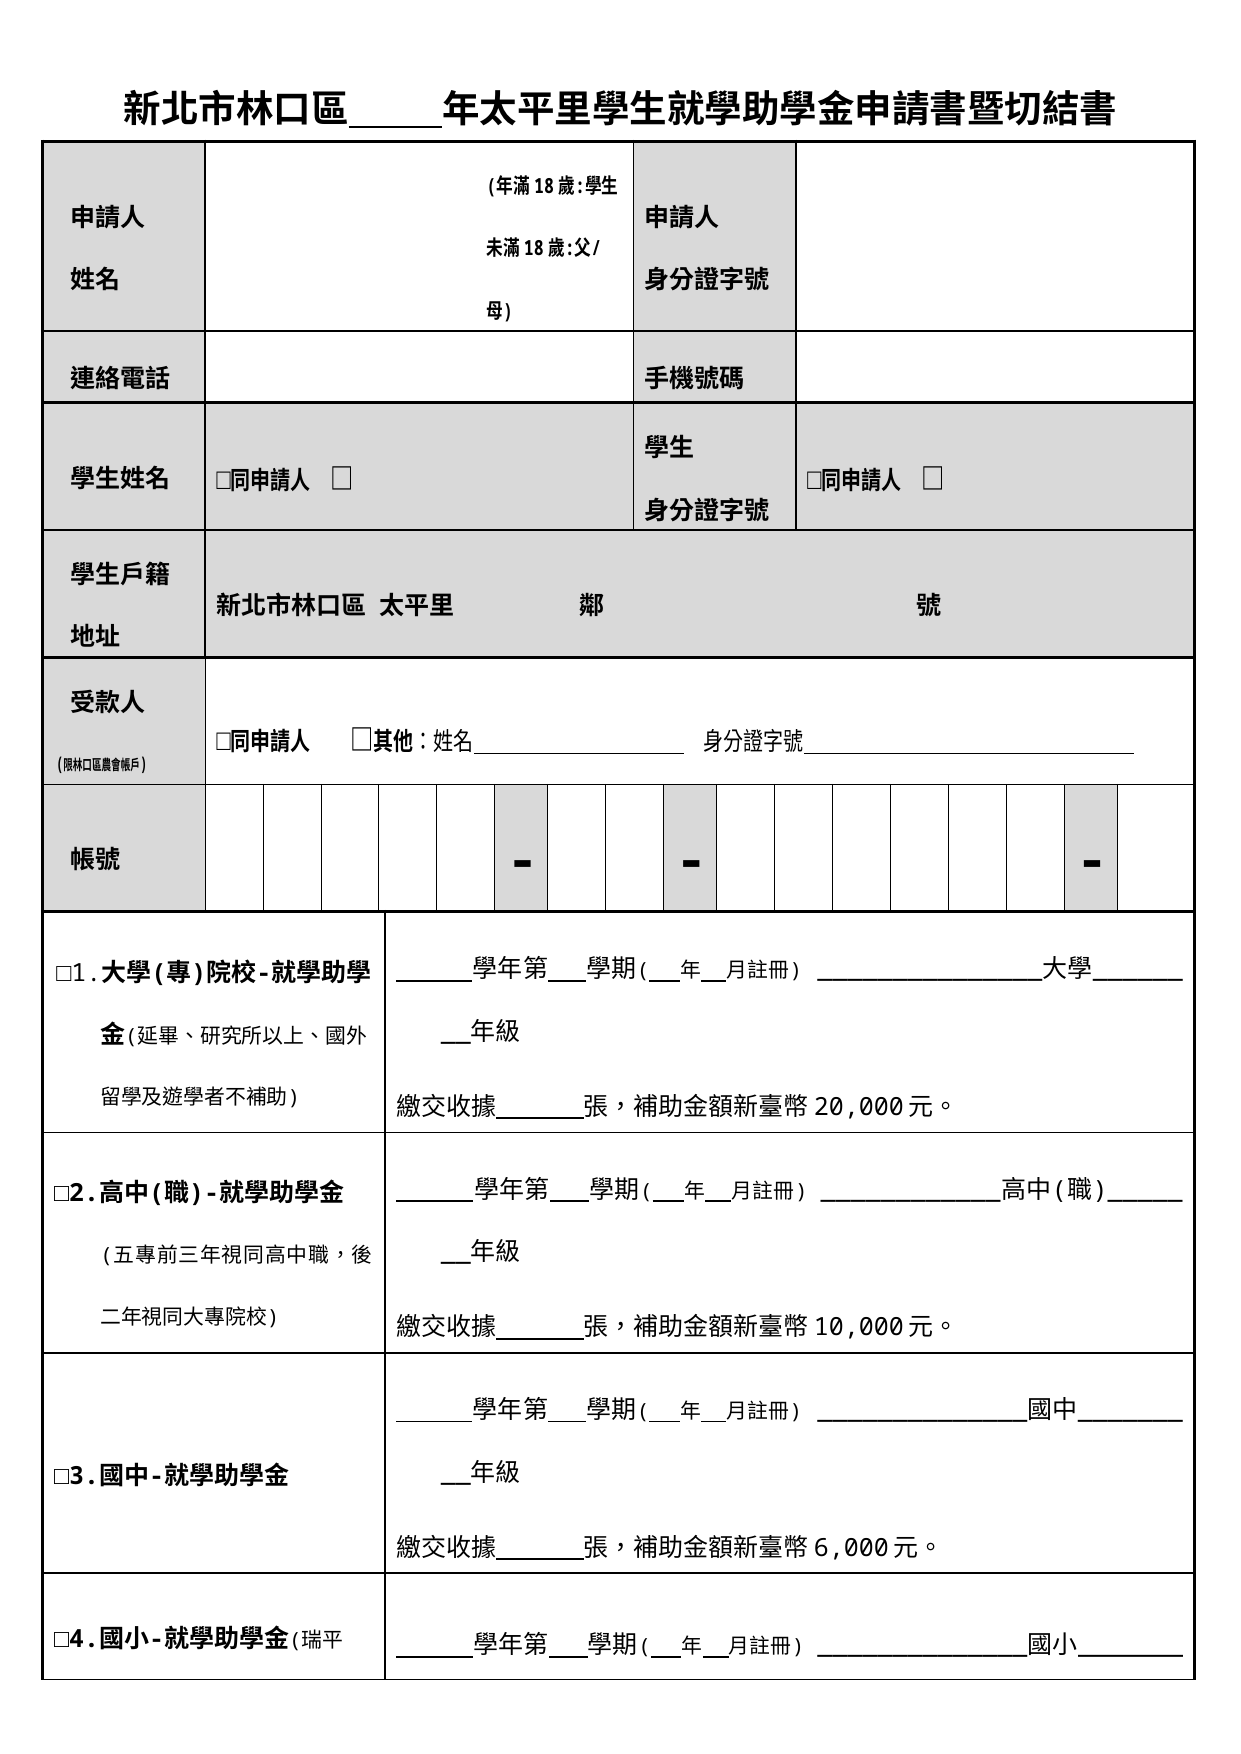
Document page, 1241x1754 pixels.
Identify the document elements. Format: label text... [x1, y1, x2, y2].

table_cell □3.國中-就學助學金 [44, 1354, 384, 1572]
table_cell □1.大學(專)院校-就學助學金(延畢、研究所以上、國外留學及遊學者不補助) [44, 913, 384, 1132]
table_cell □同申請人 □其他：姓名 身分證字號 [206, 659, 1193, 784]
table_cell 學年第 學期( 年 月註冊) ____________高中(職)_______年級 繳交收據 張，補助金額新臺幣10,000元。 [386, 1133, 1193, 1352]
table_header (年滿18歲:學生 未滿18歲:父/母) [456, 143, 633, 330]
table_cell [717, 785, 774, 910]
table_header [206, 143, 456, 330]
table_cell 學生 身分證字號 [634, 404, 795, 529]
table_cell [1118, 785, 1193, 910]
table_header 申請人 姓名 [44, 143, 204, 330]
table_cell [1007, 785, 1064, 910]
table_cell [379, 785, 436, 910]
text 新北市林口區 年太平里學生就學助學金申請書暨切結書 [59, 64, 1181, 127]
table_cell 學年第 學期( 年 月註冊) ______________國中_________年級 繳交收據 張，補助金額新臺幣6,000元。 [386, 1354, 1193, 1572]
table_cell 受款人 (限林口區農會帳戶) [44, 659, 205, 784]
table_cell □2.高中(職)-就學助學金 (五專前三年視同高中職，後二年視同大專院校) [44, 1133, 384, 1352]
table_cell □同申請人 □ [206, 404, 633, 529]
table_cell - [1065, 785, 1117, 910]
table_cell [833, 785, 890, 910]
table_cell 新北市林口區 太平里 鄰 號 [206, 531, 1193, 656]
table_cell 學生姓名 [44, 404, 204, 529]
table_cell 學年第 學期( 年 月註冊) ______________國小_______ [386, 1574, 1193, 1678]
table_cell - [495, 785, 547, 910]
table_cell [206, 785, 263, 910]
table_cell 學年第 學期( 年 月註冊) _______________大學________年級 繳交收據 張，補助金額新臺幣20,000元。 [386, 913, 1193, 1132]
table_cell [206, 332, 633, 401]
table_cell [891, 785, 948, 910]
table_cell [548, 785, 605, 910]
table_cell 學生戶籍地址 [44, 531, 204, 656]
table_cell 帳號 [44, 785, 205, 910]
table_header 申請人 身分證字號 [634, 143, 795, 330]
table_cell [437, 785, 494, 910]
table_cell [949, 785, 1006, 910]
table_cell [606, 785, 663, 910]
table_cell 手機號碼 [634, 332, 795, 401]
table_cell - [664, 785, 716, 910]
table_cell [797, 332, 1193, 401]
table_cell 連絡電話 [44, 332, 204, 401]
table_cell [322, 785, 378, 910]
table_cell [775, 785, 832, 910]
table_header [797, 143, 1193, 330]
table_cell □同申請人 □ [797, 404, 1193, 529]
table_cell [264, 785, 321, 910]
table_cell □4.國小-就學助學金(瑞平 [44, 1574, 384, 1678]
